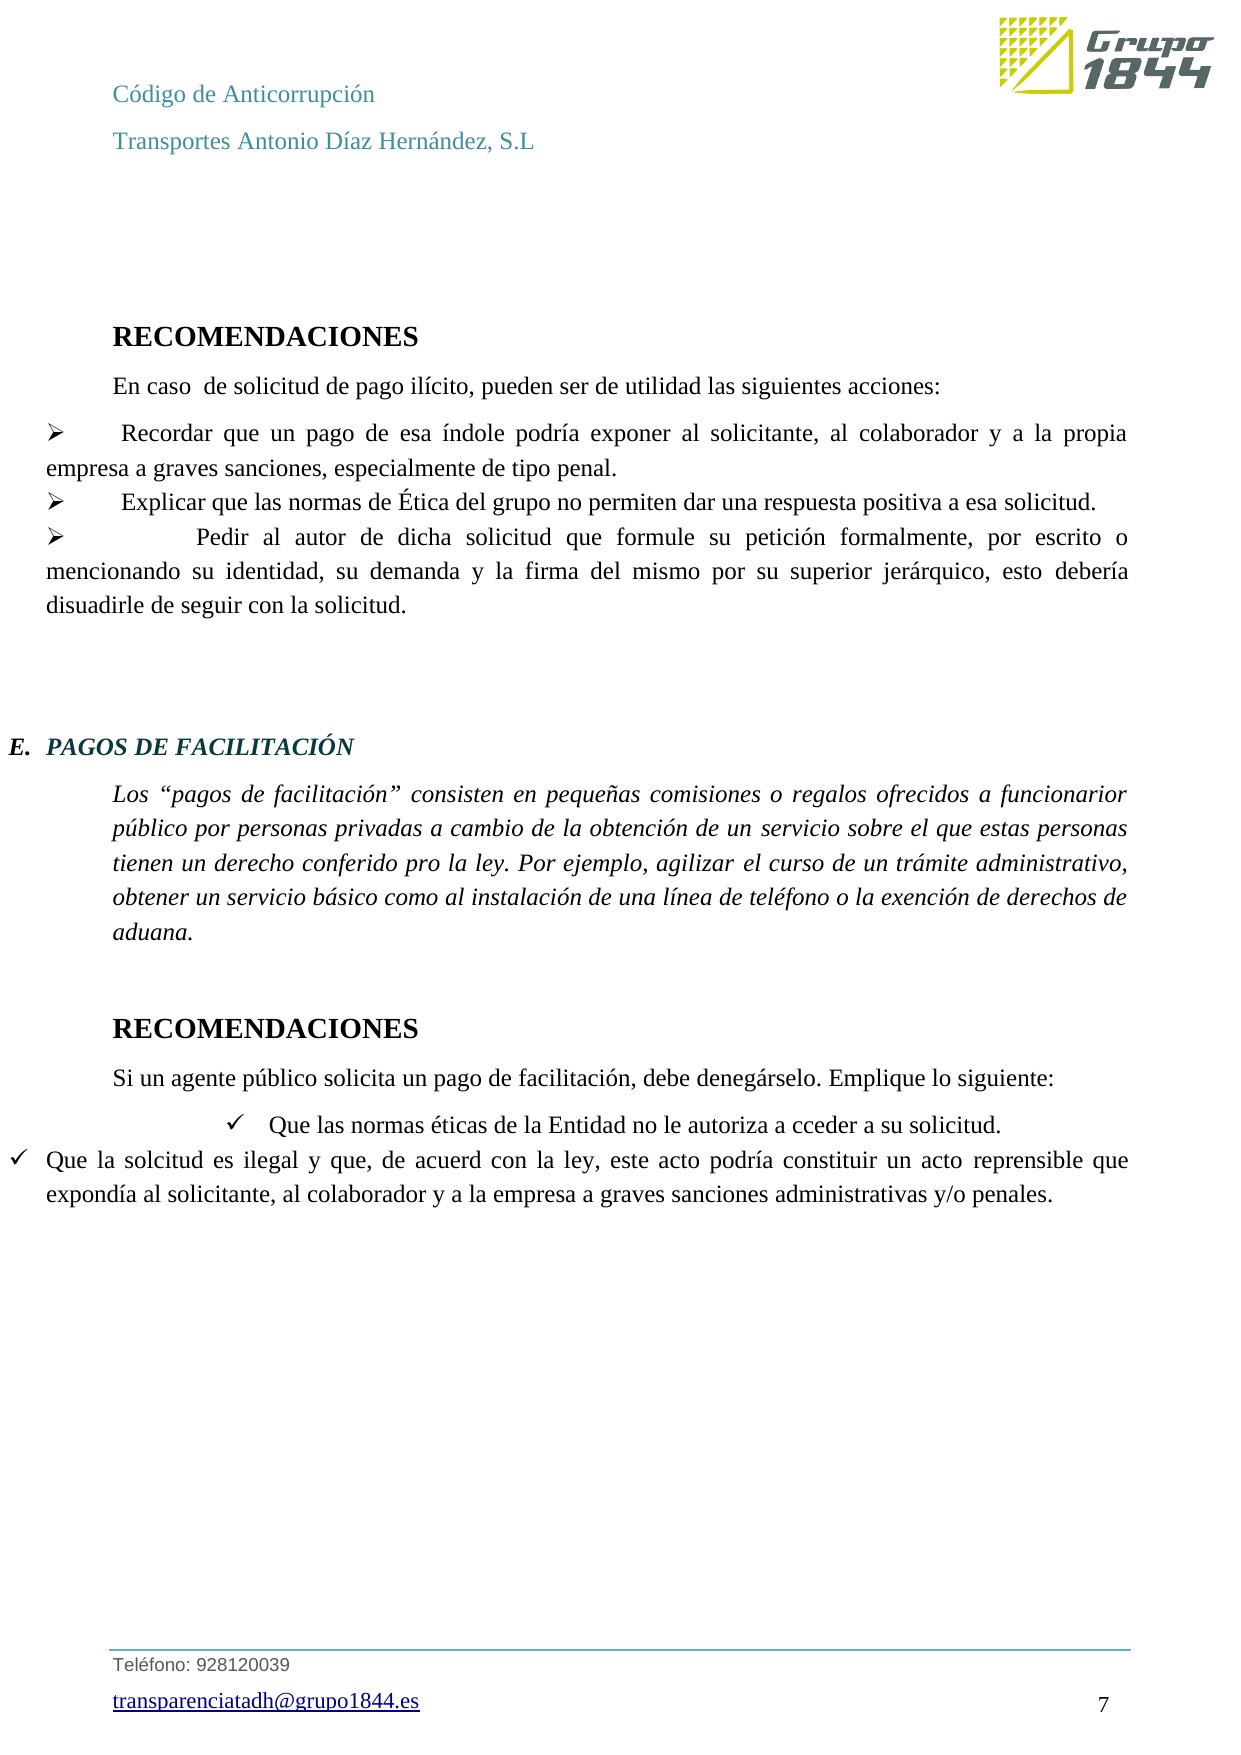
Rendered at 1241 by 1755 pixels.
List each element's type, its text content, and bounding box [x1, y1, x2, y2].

list Pedir al autor de dicha solicitud que formule su petición formalmente, por escrito o mencionando su identidad, su demanda y la firma del mismo por su superior jerárquico, esto debería disuadirle de seguir con la solicitud. [46, 522, 1128, 619]
list Que la solcitud es ilegal y que, de acuerd con la ley, este acto podría constituir un acto reprensible que expondía al solicitante, al colaborador y a la empresa a graves sanciones administrativas y/o penales. [8, 1145, 1128, 1208]
list Que las normas éticas de la Entidad no le autoriza a cceder a su solicitud. [225, 1110, 1143, 1139]
text En caso de solicitud de pago ilícito, pueden ser de utilidad las siguientes acciones: [112, 371, 1143, 400]
subtitle RECOMENDACIONES [112, 319, 1143, 352]
list Explicar que las normas de Ética del grupo no permiten dar una respuesta positiva a esa solicitud. [46, 487, 1128, 516]
text Si un agente público solicita un pago de facilitación, debe denegárselo. Emplique lo siguiente: [112, 1063, 1143, 1092]
subtitle RECOMENDACIONES [112, 1011, 1143, 1044]
list Recordar que un pago de esa índole podría exponer al solicitante, al colaborador y a la propia empresa a graves sanciones, especialmente de tipo penal. [46, 418, 1128, 481]
list PAGOS DE FACILITACIÓN [8, 732, 1143, 761]
text Los “pagos de facilitación” consisten en pequeñas comisiones o regalos ofrecidos a funcionarior público por personas privadas a cambio de la obtención de un servicio sobre el que estas personas tienen un derecho conferido pro la ley. Por ejemplo, agilizar el curso de un trámite administrativo, obtener un servicio básico como al instalación de una línea de teléfono o la exención de derechos de aduana. [112, 779, 1128, 945]
